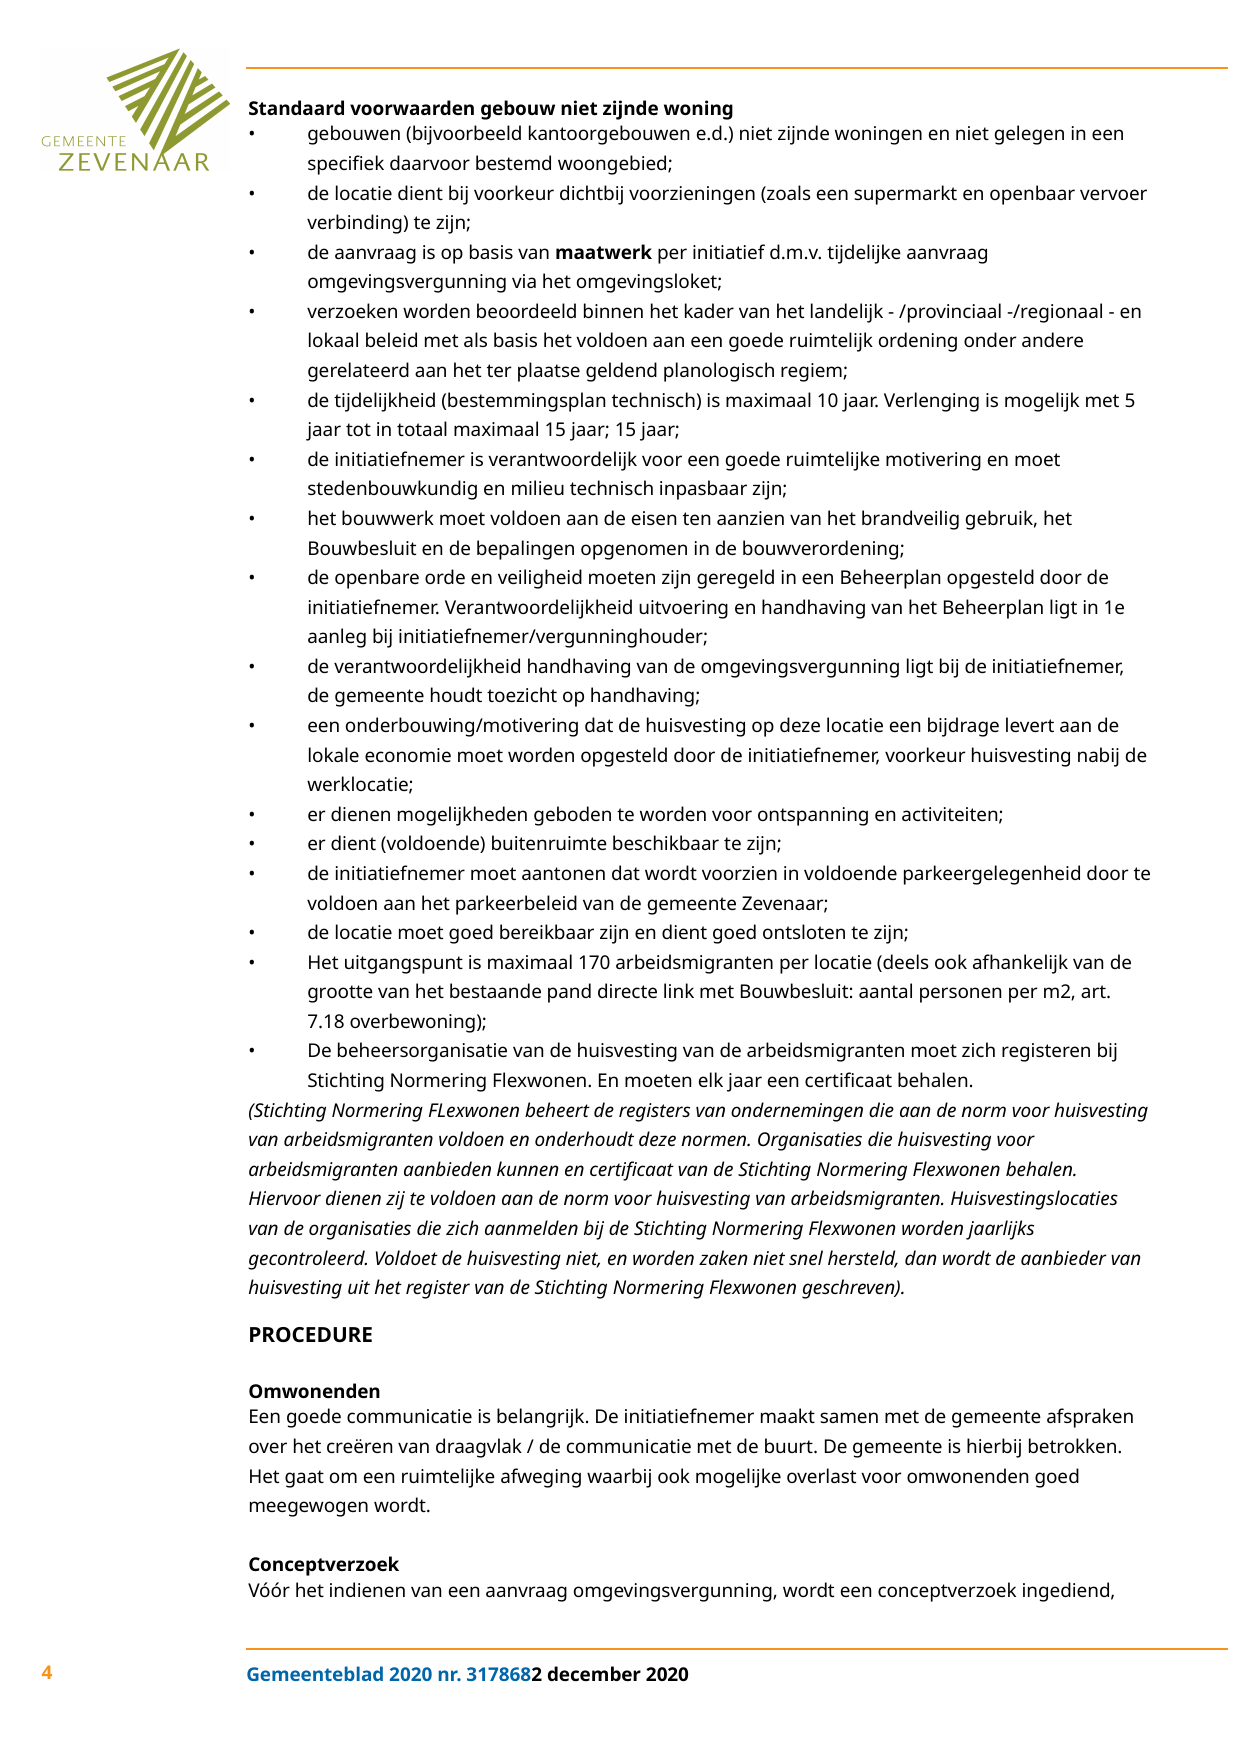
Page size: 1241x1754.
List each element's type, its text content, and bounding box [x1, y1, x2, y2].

list gebouwen (bijvoorbeeld kantoorgebouwen e.d.) niet zijnde woningen en niet gelegen in een specifiek daarvoor bestemd woongebied; [248, 121, 1152, 176]
list de initiatiefnemer moet aantonen dat wordt voorzien in voldoende parkeergelegenheid door te voldoen aan het parkeerbeleid van de gemeente Zevenaar; [248, 860, 1152, 915]
list de locatie moet goed bereikbaar zijn en dient goed ontsloten te zijn; [248, 919, 1152, 945]
list het bouwwerk moet voldoen aan de eisen ten aanzien van het brandveilig gebruik, het Bouwbesluit en de bepalingen opgenomen in de bouwverordening; [248, 505, 1152, 560]
text PROCEDURE [248, 1320, 1152, 1348]
text Conceptverzoek [248, 1552, 1152, 1577]
list de verantwoordelijkheid handhaving van de omgevingsvergunning ligt bij de initiatiefnemer, de gemeente houdt toezicht op handhaving; [248, 653, 1152, 708]
list een onderbouwing/motivering dat de huisvesting op deze locatie een bijdrage levert aan de lokale economie moet worden opgesteld door de initiatiefnemer, voorkeur huisvesting nabij de werklocatie; [248, 712, 1152, 797]
list de locatie dient bij voorkeur dichtbij voorzieningen (zoals een supermarkt en openbaar vervoer verbinding) te zijn; [248, 180, 1152, 235]
list de initiatiefnemer is verantwoordelijk voor een goede ruimtelijke motivering en moet stedenbouwkundig en milieu technisch inpasbaar zijn; [248, 446, 1152, 501]
list Het uitgangspunt is maximaal 170 arbeidsmigranten per locatie (deels ook afhankelijk van de grootte van het bestaande pand directe link met Bouwbesluit: aantal personen per m2, art. 7.18 overbewoning); [248, 949, 1152, 1034]
list de openbare orde en veiligheid moeten zijn geregeld in een Beheerplan opgesteld door de initiatiefnemer. Verantwoordelijkheid uitvoering en handhaving van het Beheerplan ligt in 1e aanleg bij initiatiefnemer/vergunninghouder; [248, 564, 1152, 649]
list verzoeken worden beoordeeld binnen het kader van het landelijk - /provinciaal -/regionaal - en lokaal beleid met als basis het voldoen aan een goede ruimtelijk ordening onder andere gerelateerd aan het ter plaatse geldend planologisch regiem; [248, 298, 1152, 383]
text Omwonenden [248, 1378, 1152, 1404]
text Standaard voorwaarden gebouw niet zijnde woning [248, 95, 1152, 121]
list de tijdelijkheid (bestemmingsplan technisch) is maximaal 10 jaar. Verlenging is mogelijk met 5 jaar tot in totaal maximaal 15 jaar; 15 jaar; [248, 387, 1152, 442]
text (Stichting Normering FLexwonen beheert de registers van ondernemingen die aan de norm voor huisvesting van arbeidsmigranten voldoen en onderhoudt deze normen. Organisaties die huisvesting voor arbeidsmigranten aanbieden kunnen en certificaat van de Stichting Normering Flexwonen behalen. Hiervoor dienen zij te voldoen aan de norm voor huisvesting van arbeidsmigranten. Huisvestingslocaties van de organisaties die zich aanmelden bij de Stichting Normering Flexwonen worden jaarlijks gecontroleerd. Voldoet de huisvesting niet, en worden zaken niet snel hersteld, dan wordt de aanbieder van huisvesting uit het register van de Stichting Normering Flexwonen geschreven). [248, 1097, 1152, 1300]
list de aanvraag is op basis van maatwerk per initiatief d.m.v. tijdelijke aanvraag omgevingsvergunning via het omgevingsloket; [248, 239, 1152, 294]
text Vóór het indienen van een aanvraag omgevingsvergunning, wordt een conceptverzoek ingediend, [248, 1577, 1152, 1603]
list er dient (voldoende) buitenruimte beschikbaar te zijn; [248, 831, 1152, 856]
picture [41, 47, 231, 172]
list De beheersorganisatie van de huisvesting van de arbeidsmigranten moet zich registeren bij Stichting Normering Flexwonen. En moeten elk jaar een certificaat behalen. [248, 1038, 1152, 1093]
text Een goede communicatie is belangrijk. De initiatiefnemer maakt samen met de gemeente afspraken over het creëren van draagvlak / de communicatie met de buurt. De gemeente is hierbij betrokken. Het gaat om een ruimtelijke afweging waarbij ook mogelijke overlast voor omwonenden goed meegewogen wordt. [248, 1404, 1152, 1518]
list er dienen mogelijkheden geboden te worden voor ontspanning en activiteiten; [248, 801, 1152, 827]
